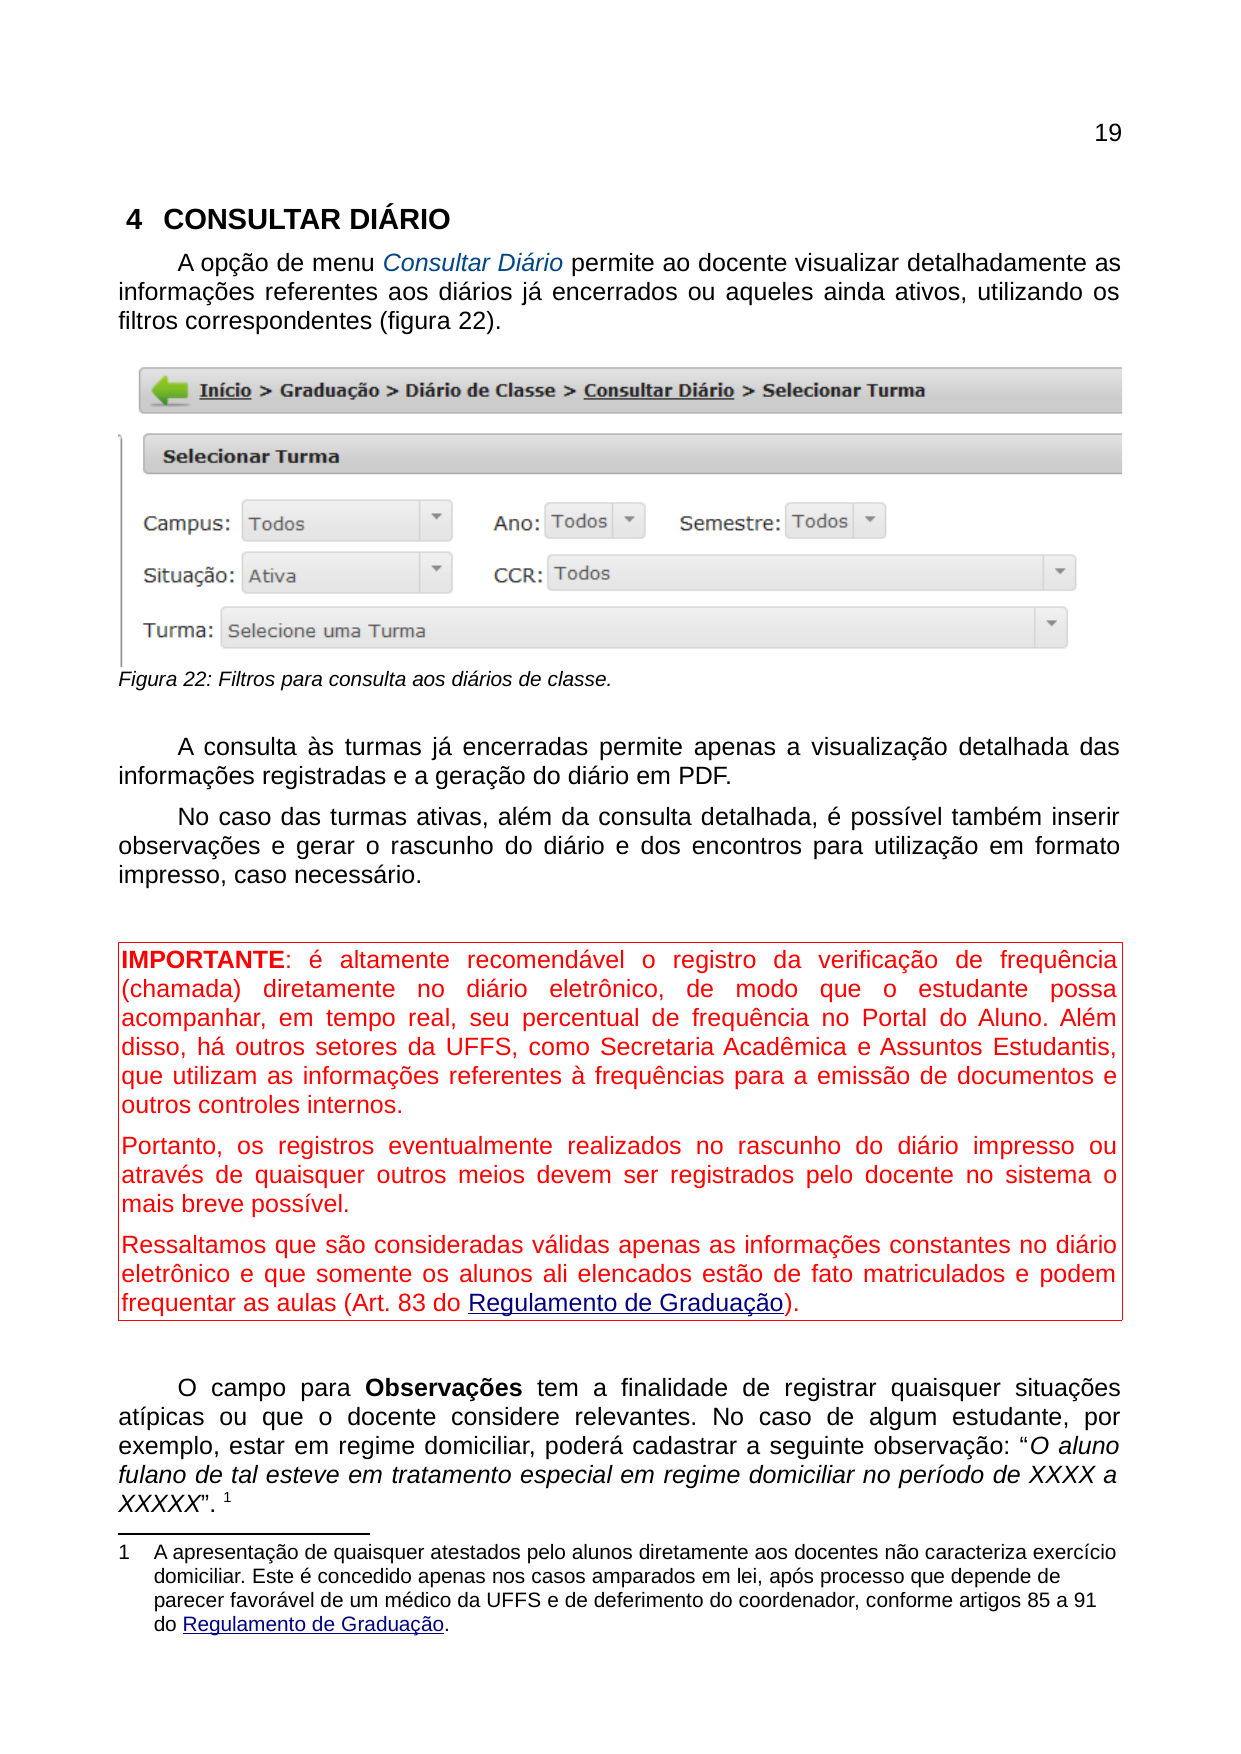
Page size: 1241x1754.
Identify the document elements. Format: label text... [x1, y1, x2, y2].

text Portanto, os registros eventualmente realizados no rascunho do diário impresso ou através de quaisquer outros meios devem ser registrados pelo docente no sistema o mais breve possível. [119, 1128, 1122, 1218]
text Ressaltamos que são consideradas válidas apenas as informações constantes no diário eletrônico e que somente os alunos ali elencados estão de fato matriculados e podem frequentar as aulas (Art. 83 do Regulamento de Graduação). [119, 1227, 1122, 1320]
subtitle Consultar diário [118, 202, 1122, 235]
picture [118, 359, 1123, 667]
text No caso das turmas ativas, além da consulta detalhada, é possível também inserir observações e gerar o rascunho do diário e dos encontros para utilização em formato impresso, caso necessário. [118, 802, 1122, 889]
text O campo para Observações tem a finalidade de registrar quaisquer situações atípicas ou que o docente considere relevantes. No caso de algum estudante, por exemplo, estar em regime domiciliar, poderá cadastrar a seguinte observação: “O aluno fulano de tal esteve em tratamento especial em regime domiciliar no período de XXXX a XXXXX”. [118, 1373, 1122, 1518]
text IMPORTANTE: é altamente recomendável o registro da verificação de frequência (chamada) diretamente no diário eletrônico, de modo que o estudante possa acompanhar, em tempo real, seu percentual de frequência no Portal do Aluno. Além disso, há outros setores da UFFS, como Secretaria Acadêmica e Assuntos Estudantis, que utilizam as informações referentes à frequências para a emissão de documentos e outros controles internos. [119, 943, 1122, 1119]
text A apresentação de quaisquer atestados pelo alunos diretamente aos docentes não caracteriza exercício domiciliar. Este é concedido apenas nos casos amparados em lei, após processo que depende de parecer favorável de um médico da UFFS e de deferimento do coordenador, conforme artigos 85 a 91 do Regulamento de Graduação. [118, 1539, 1122, 1636]
text Figura 22: Filtros para consulta aos diários de classe. [118, 667, 1122, 691]
text A consulta às turmas já encerradas permite apenas a visualização detalhada das informações registradas e a geração do diário em PDF. [118, 732, 1122, 790]
text A opção de menu Consultar Diário permite ao docente visualizar detalhadamente as informações referentes aos diários já encerrados ou aqueles ainda ativos, utilizando os filtros correspondentes (figura 22). [118, 248, 1122, 335]
